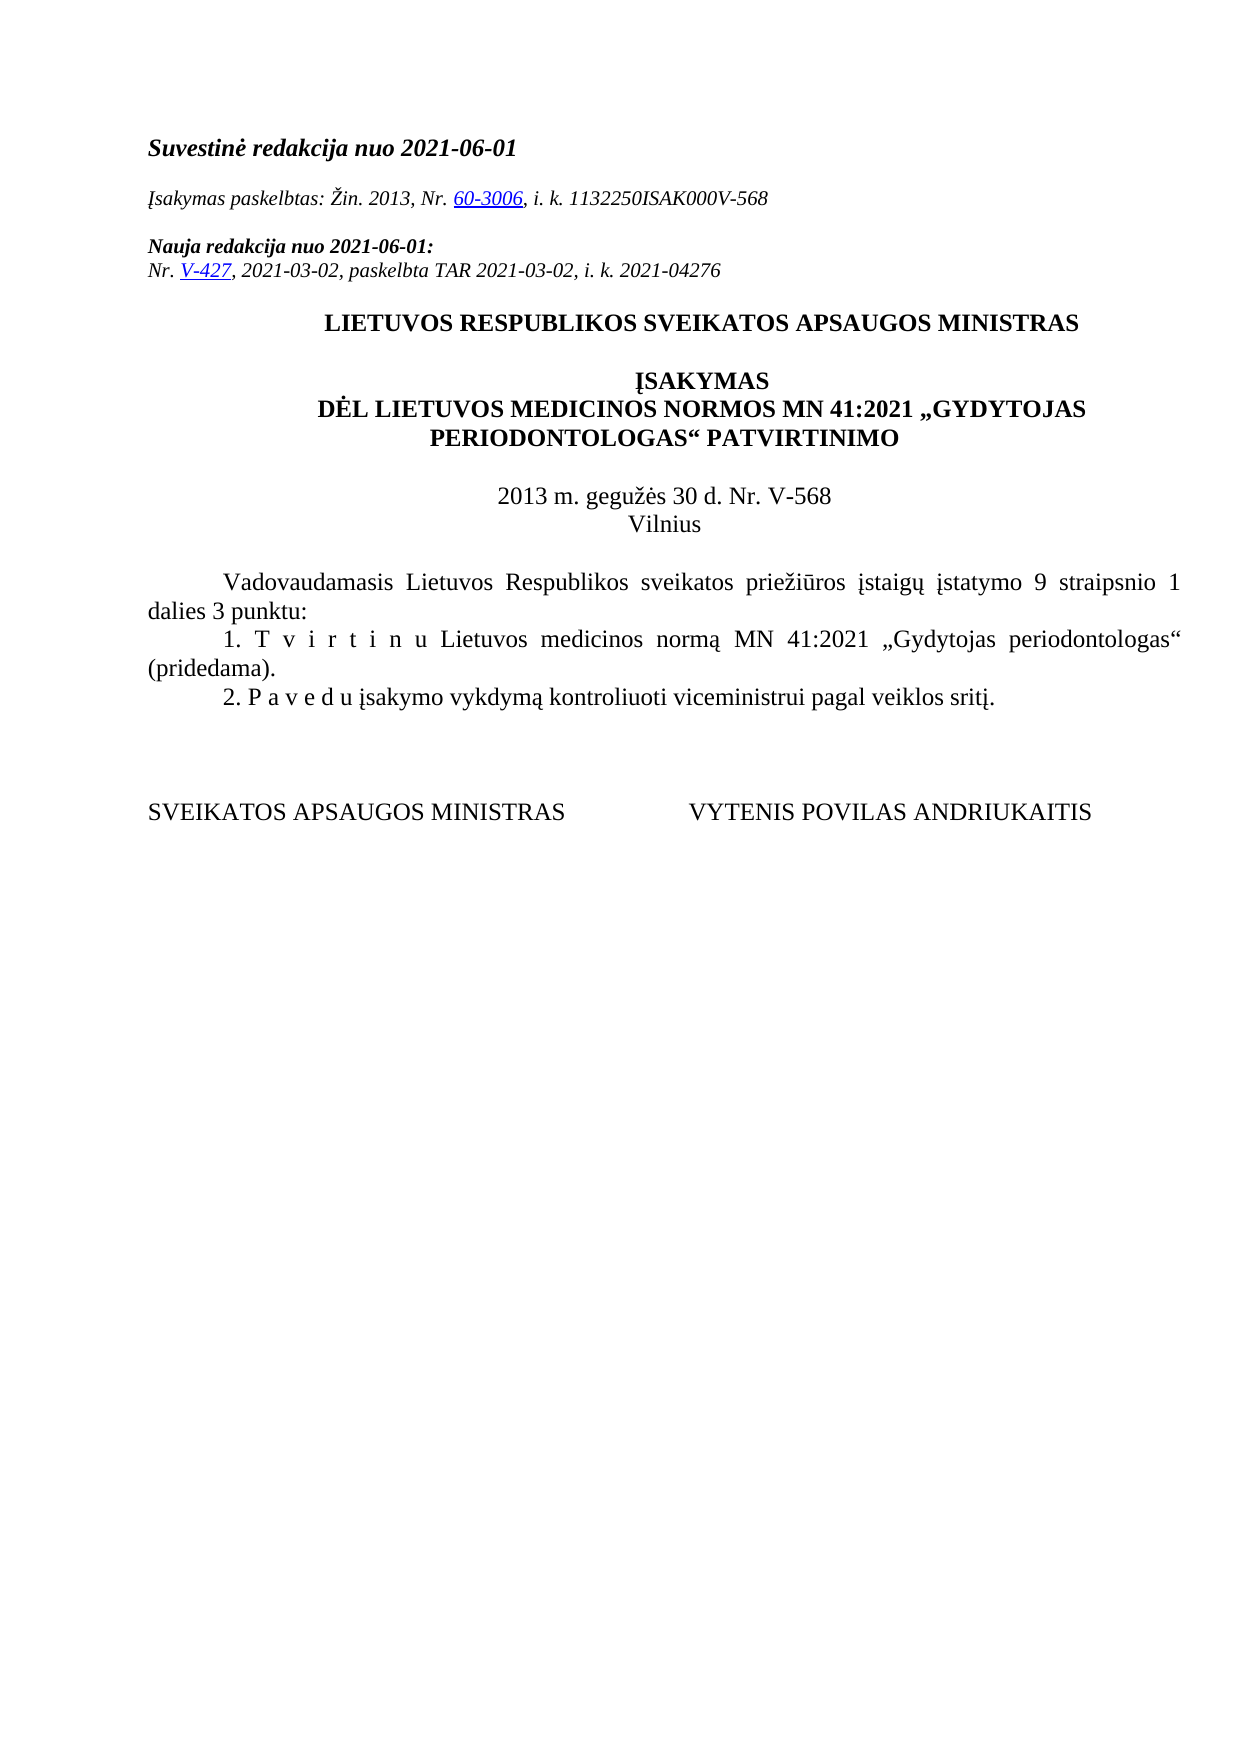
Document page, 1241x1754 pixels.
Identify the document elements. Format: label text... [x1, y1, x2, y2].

text 2013 m. gegužės 30 d. Nr. V-568 Vilnius [148, 481, 1181, 538]
text Nauja redakcija nuo 2021-06-01: [148, 234, 1181, 258]
text Nr. V-427, 2021-03-02, paskelbta TAR 2021-03-02, i. k. 2021-04276 [148, 258, 1181, 282]
text Įsakymas paskelbtas: Žin. 2013, Nr. 60-3006, i. k. 1132250ISAK000V-568 [148, 186, 1181, 210]
text Vadovaudamasis Lietuvos Respublikos sveikatos priežiūros įstaigų įstatymo 9 straipsnio 1 dalies 3 punktu: [148, 567, 1181, 624]
text LIETUVOS RESPUBLIKOS SVEIKATOS APSAUGOS MINISTRAS [148, 308, 1181, 337]
text ĮSAKYMAS [148, 366, 1181, 394]
text 2. P a v e d u įsakymo vykdymą kontroliuoti viceministrui pagal veiklos sritį. [148, 682, 1181, 711]
text Suvestinė redakcija nuo 2021-06-01 [148, 133, 1181, 162]
text SVEIKATOS APSAUGOS MINISTRAS VYTENIS POVILAS ANDRIUKAITIS [148, 797, 1181, 826]
text DĖL LIETUVOS MEDICINOS NORMOS MN 41:2021 „GYDYTOJAS PERIODONTOLOGAS“ PATVIRTINIMO [148, 394, 1181, 452]
text 1. T v i r t i n u Lietuvos medicinos normą MN 41:2021 „Gydytojas periodontologas“ (pridedama). [148, 624, 1181, 682]
